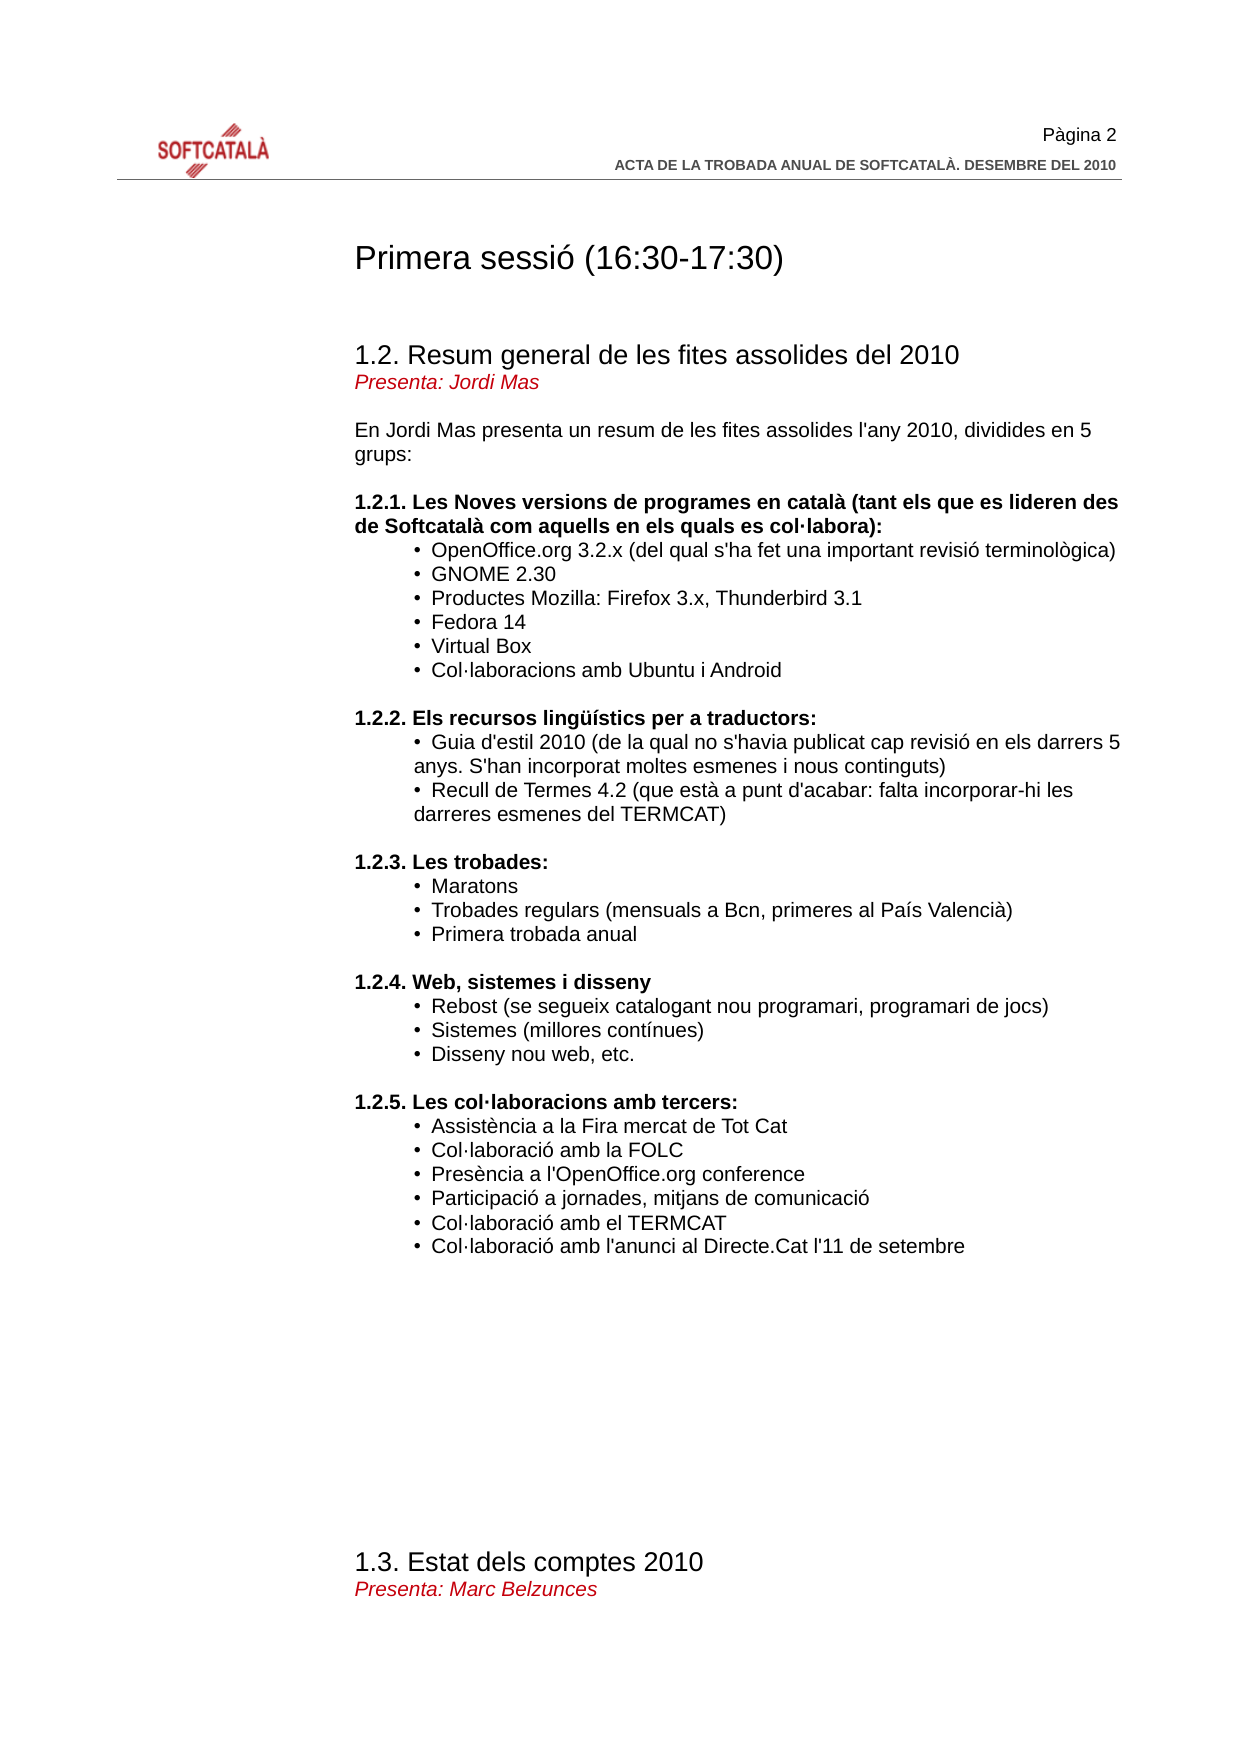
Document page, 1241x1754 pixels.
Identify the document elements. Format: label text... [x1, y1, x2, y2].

list Fedora 14 [413, 610, 1122, 634]
list Recull de Termes 4.2 (que està a punt d'acabar: falta incorporar-hi les darreres esmenes del TERMCAT) [413, 778, 1122, 826]
text 1.2.4. Web, sistemes i disseny [354, 970, 1122, 994]
list Productes Mozilla: Firefox 3.x, Thunderbird 3.1 [413, 586, 1122, 610]
list Col·laboració amb el TERMCAT [413, 1210, 1122, 1234]
text 1.2.3. Les trobades: [354, 850, 1122, 874]
list Participació a jornades, mitjans de comunicació [413, 1186, 1122, 1210]
list Presenta: Jordi Mas [354, 370, 1122, 394]
list Col·laboració amb l'anunci al Directe.Cat l'11 de setembre [413, 1234, 1122, 1258]
list Disseny nou web, etc. [413, 1042, 1122, 1066]
text Presenta: Marc Belzunces [354, 1577, 1122, 1601]
list Guia d'estil 2010 (de la qual no s'havia publicat cap revisió en els darrers 5 anys. S'han incorporat moltes esmenes i nous continguts) [413, 730, 1122, 778]
list 1.2.2. Els recursos lingüístics per a traductors: [354, 706, 1122, 730]
list Presència a l'OpenOffice.org conference [413, 1162, 1122, 1186]
list Col·laboració amb la FOLC [413, 1138, 1122, 1162]
text 1.3. Estat dels comptes 2010 [354, 1546, 1122, 1577]
list Virtual Box [413, 634, 1122, 658]
list GNOME 2.30 [413, 562, 1122, 586]
text 1.2.1. Les Noves versions de programes en català (tant els que es lideren des de Softcatalà com aquells en els quals es col·labora): [354, 490, 1122, 538]
list Col·laboracions amb Ubuntu i Android [413, 658, 1122, 682]
list Maratons [413, 874, 1122, 898]
list 1.2. Resum general de les fites assolides del 2010 [354, 339, 1122, 370]
list Primera trobada anual [413, 922, 1122, 946]
text En Jordi Mas presenta un resum de les fites assolides l'any 2010, dividides en 5 grups: [354, 418, 1122, 466]
text Primera sessió (16:30-17:30) [354, 238, 1122, 276]
text 1.2.5. Les col·laboracions amb tercers: [354, 1090, 1122, 1114]
list Assistència a la Fira mercat de Tot Cat [413, 1114, 1122, 1138]
list Rebost (se segueix catalogant nou programari, programari de jocs) [413, 994, 1122, 1018]
list Sistemes (millores contínues) [413, 1018, 1122, 1042]
list Trobades regulars (mensuals a Bcn, primeres al País Valencià) [413, 898, 1122, 922]
list OpenOffice.org 3.2.x (del qual s'ha fet una important revisió terminològica) [413, 538, 1122, 562]
picture [146, 123, 325, 178]
